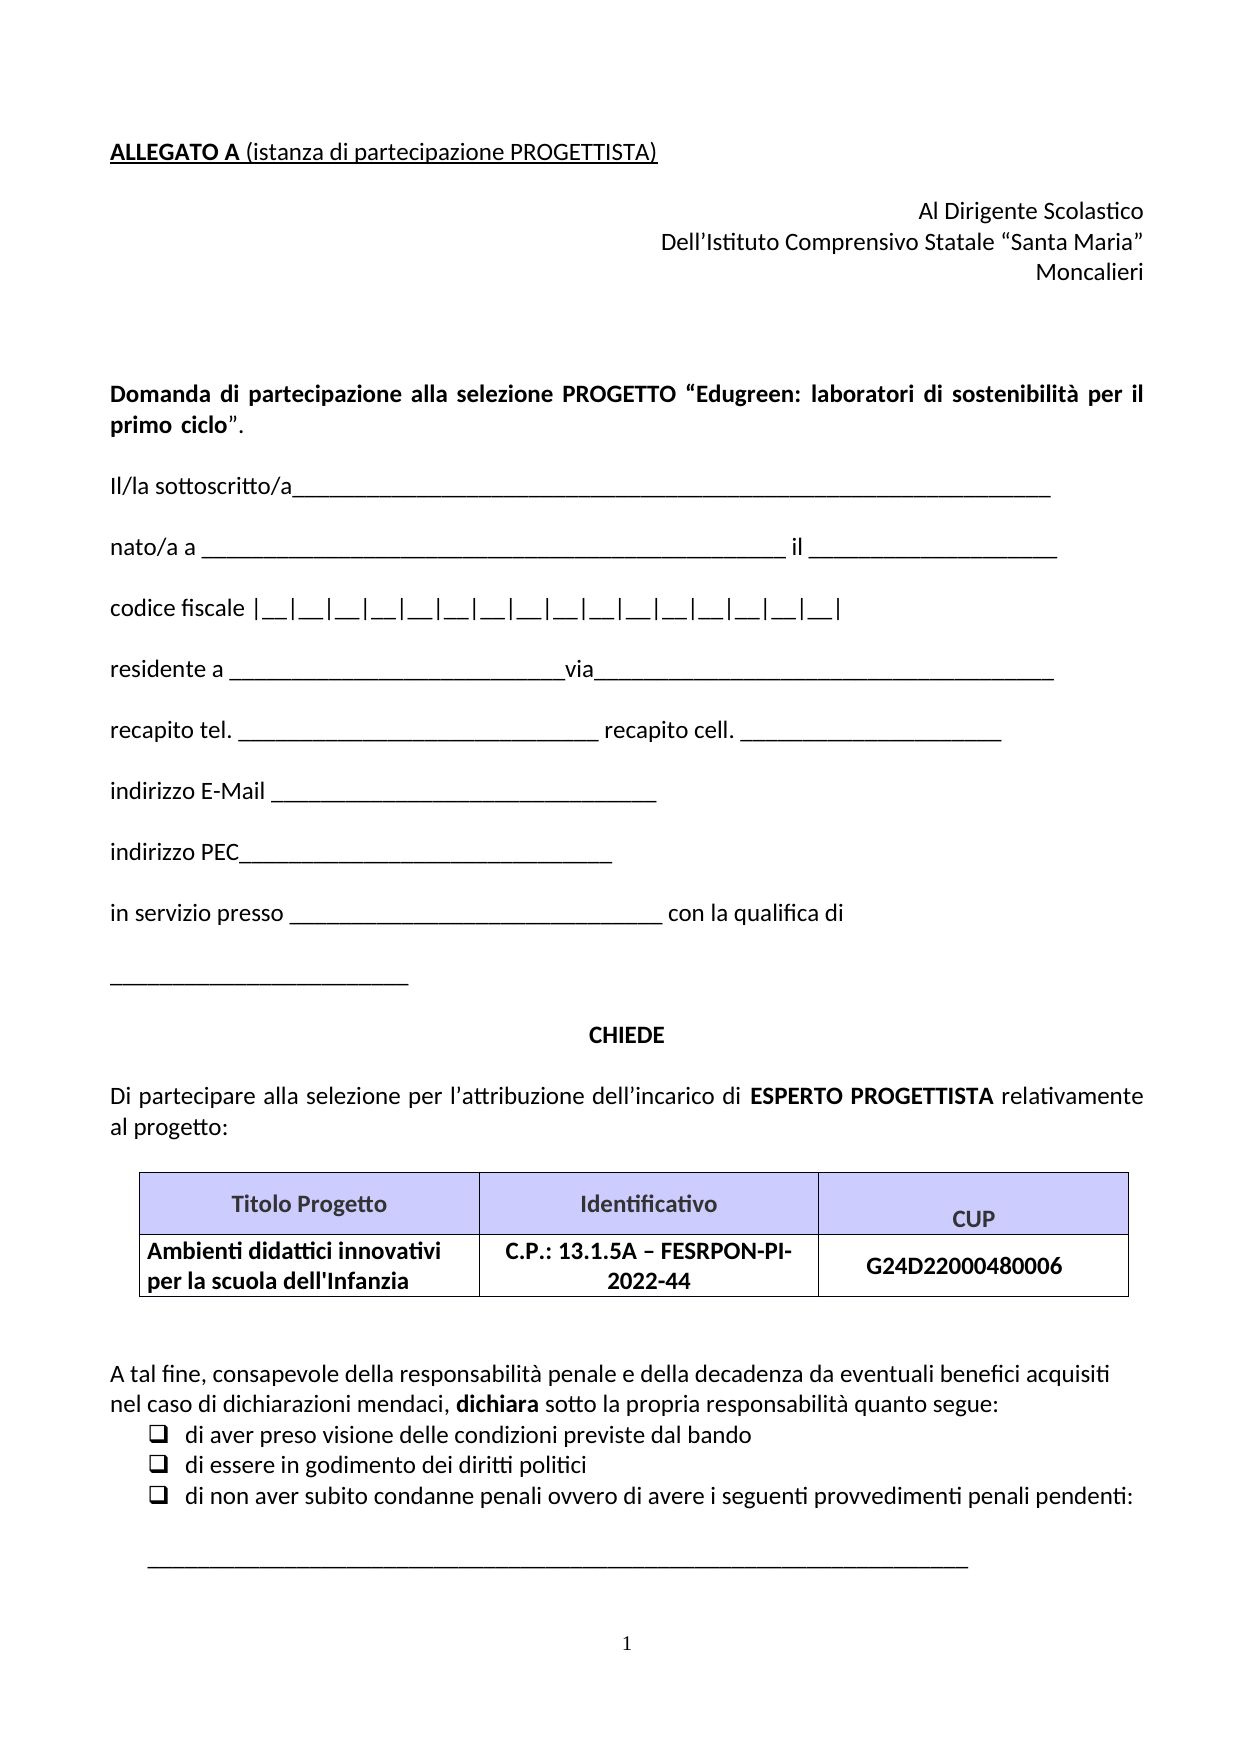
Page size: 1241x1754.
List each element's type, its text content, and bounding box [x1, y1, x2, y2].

text ALLEGATO A (istanza di partecipazione PROGETTISTA) [110, 144, 249, 162]
text Moncalieri [110, 256, 1144, 287]
table_header Identificativo [480, 1173, 818, 1234]
list di non aver subito condanne penali ovvero di avere i seguenti provvedimenti penali pendenti: [147, 1480, 1144, 1511]
text Di partecipare alla selezione per l’attribuzione dell’incarico di ESPERTO PROGETTISTA relativamente al progetto: [110, 1080, 1144, 1141]
text nel caso di dichiarazioni mendaci, dichiara sotto la propria responsabilità quanto segue: [110, 1388, 1144, 1419]
text Domanda di partecipazione alla selezione PROGETTO “Edugreen: laboratori di sostenibilità per il primo ciclo”. [110, 378, 1144, 439]
text ALLEGATO A (istanza di partecipazione PROGETTISTA) [653, 144, 1146, 164]
text codice fiscale |__|__|__|__|__|__|__|__|__|__|__|__|__|__|__|__| [110, 592, 1144, 622]
text Al Dirigente Scolastico [761, 195, 1144, 226]
text indirizzo PEC______________________________ [110, 836, 1144, 867]
text in servizio presso ______________________________ con la qualifica di ________________________ [110, 897, 1144, 989]
list __________________________________________________________________ [147, 1541, 1144, 1572]
text nato/a a _______________________________________________ il ____________________ [110, 531, 1144, 561]
text recapito tel. _____________________________ recapito cell. _____________________ [110, 714, 1144, 744]
table_header CUP [819, 1173, 1128, 1234]
text Dell’Istituto Comprensivo Statale “Santa Maria” [110, 226, 1144, 256]
text CHIEDE [110, 1019, 1144, 1050]
table_cell C.P.: 13.1.5A – FESRPON-PI-2022-44 [480, 1235, 818, 1296]
text Il/la sottoscritto/a_____________________________________________________________ [110, 470, 1144, 500]
text residente a ___________________________via_____________________________________ [110, 653, 1144, 683]
text ALLEGATO A (istanza di partecipazione PROGETTISTA) [249, 144, 653, 162]
text A tal fine, consapevole della responsabilità penale e della decadenza da eventuali benefici acquisiti [110, 1358, 1144, 1388]
table_header Titolo Progetto [140, 1173, 479, 1234]
text indirizzo E-Mail _______________________________ [110, 775, 1144, 806]
list di aver preso visione delle condizioni previste dal bando [147, 1419, 1144, 1449]
list di essere in godimento dei diritti politici [147, 1449, 1144, 1480]
table_cell G24D22000480006 [819, 1235, 1128, 1296]
